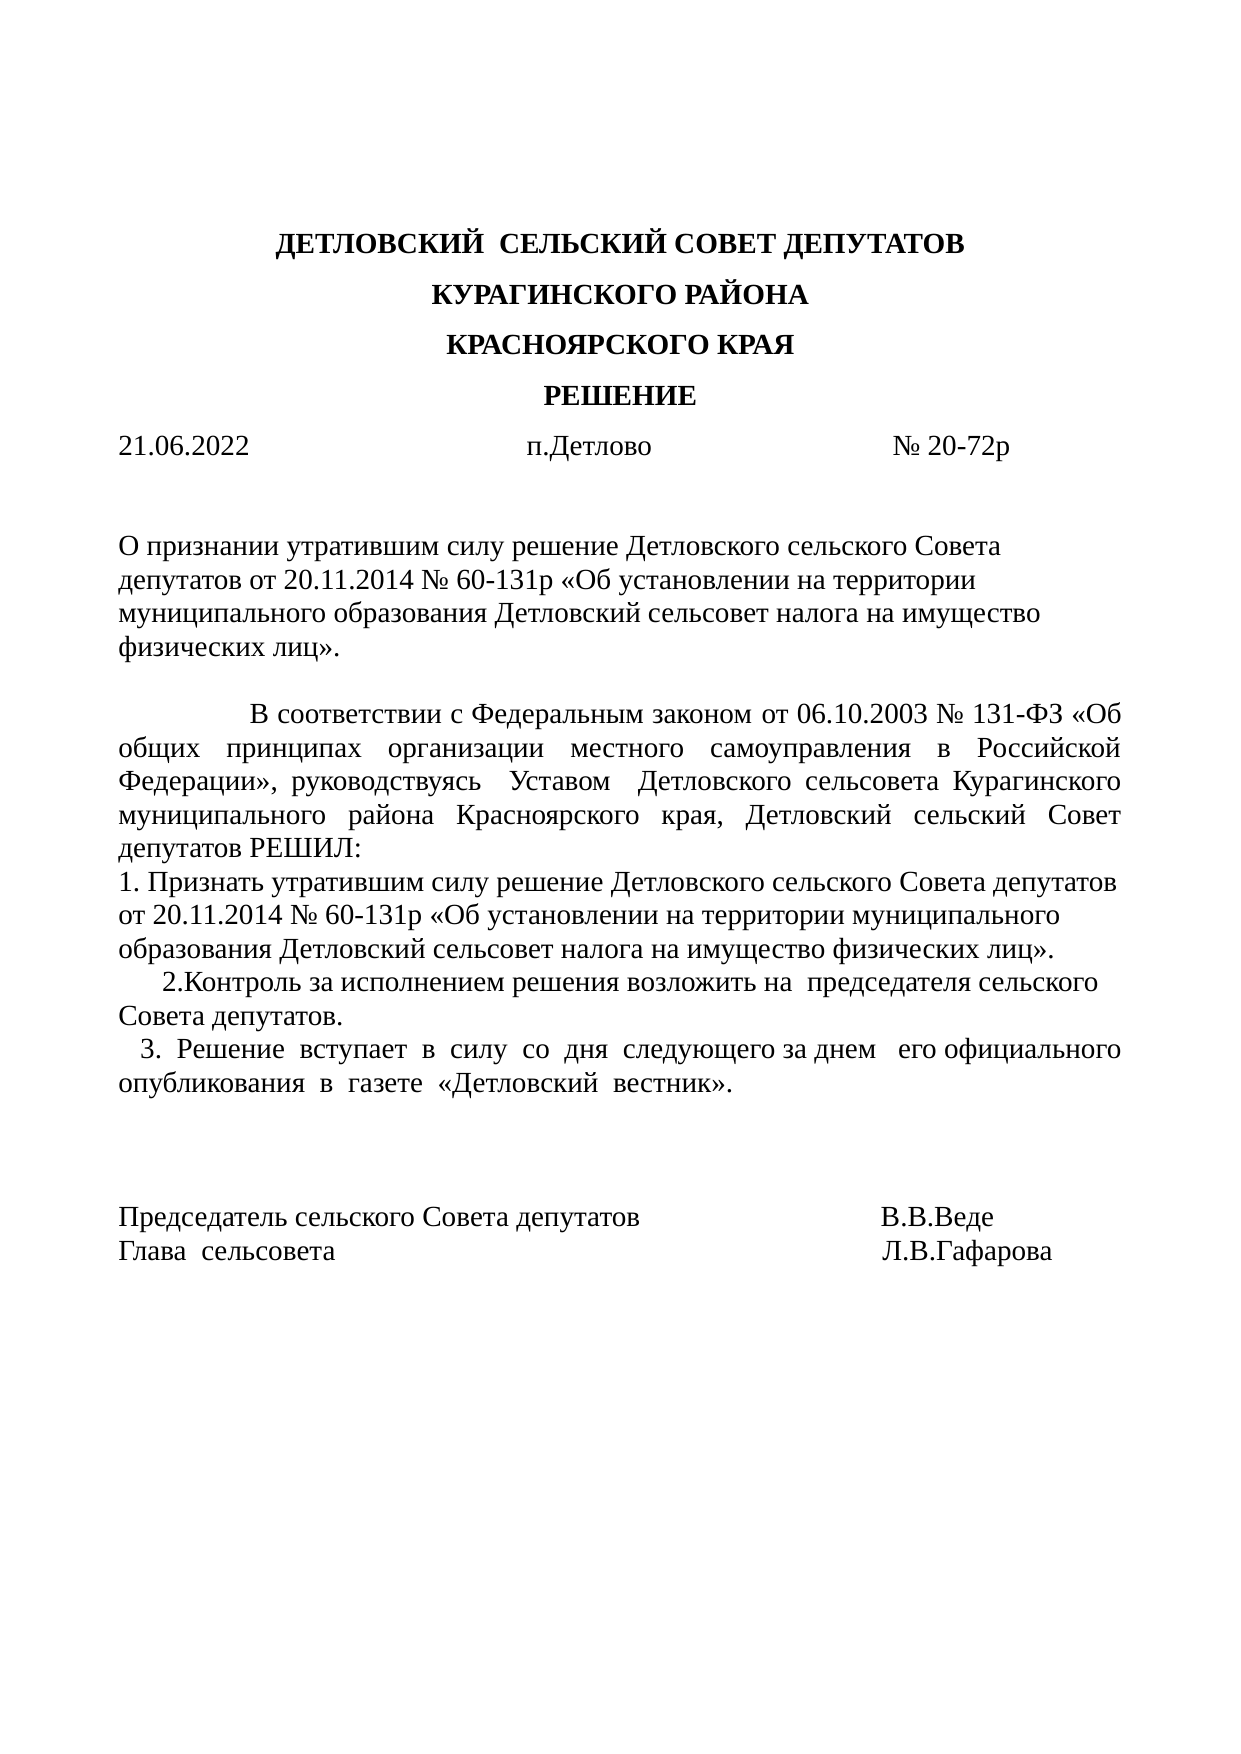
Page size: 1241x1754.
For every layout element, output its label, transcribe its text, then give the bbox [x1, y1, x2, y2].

text 3. Решение вступает в силу со дня следующего за днем его официального опубликования в газете «Детловский вестник». [118, 1032, 1122, 1099]
text 1. Признать утратившим силу решение Детловского сельского Совета депутатов от 20.11.2014 № 60-131р «Об установлении на территории муниципального образования Детловский сельсовет налога на имущество физических лиц». [118, 864, 1122, 964]
text Председатель сельского Совета депутатов В.В.Веде [118, 1199, 1122, 1233]
text 2.Контроль за исполнением решения возложить на председателя сельского Совета депутатов. [118, 964, 1122, 1032]
text КУРАГИНСКОГО РАЙОНА [118, 277, 1122, 311]
text О признании утратившим силу решение Детловского сельского Совета депутатов от 20.11.2014 № 60-131р «Об установлении на территории муниципального образования Детловский сельсовет налога на имущество физических лиц». [118, 528, 1122, 663]
text РЕШЕНИЕ [118, 378, 1122, 411]
text Глава сельсовета Л.В.Гафарова [118, 1233, 1122, 1266]
text 21.06.2022 п.Детлово № 20-72р [118, 428, 1122, 461]
text В соответствии с Федеральным законом от 06.10.2003 № 131-ФЗ «Об общих принципах организации местного самоуправления в Российской Федерации», руководствуясь Уставом Детловского сельсовета Курагинского муниципального района Красноярского края, Детловский сельский Совет депутатов РЕШИЛ: [118, 696, 1122, 864]
text КРАСНОЯРСКОГО КРАЯ [118, 327, 1122, 361]
text ДЕТЛОВСКИЙ СЕЛЬСКИЙ СОВЕТ ДЕПУТАТОВ [118, 227, 1122, 260]
